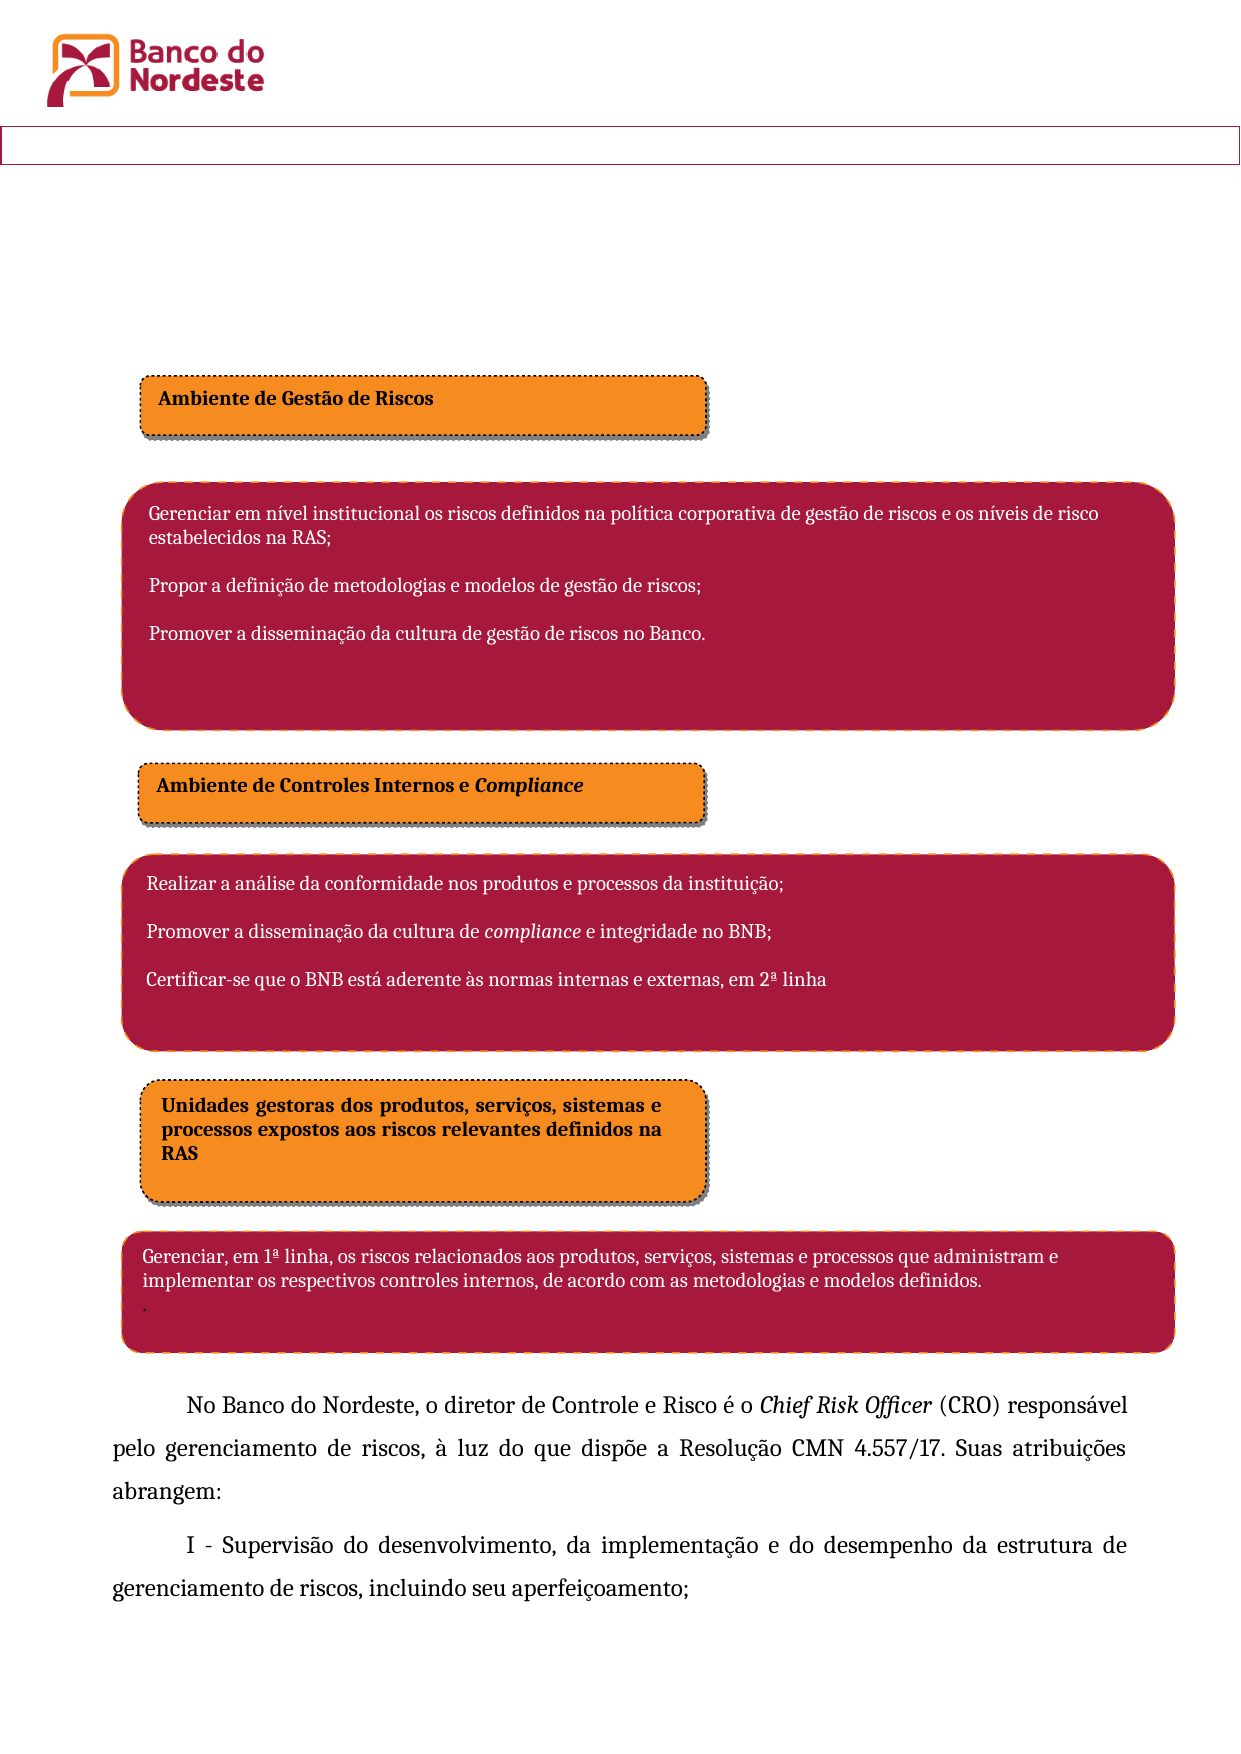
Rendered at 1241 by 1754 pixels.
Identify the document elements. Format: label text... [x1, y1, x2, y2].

text I - Supervisão do desenvolvimento, da implementação e do desempenho da estrutura de gerenciamento de riscos, incluindo seu aperfeiçoamento; [112, 1531, 1128, 1602]
text No Banco do Nordeste, o diretor de Controle e Risco é o Chief Risk Officer (CRO) responsável pelo gerenciamento de riscos, à luz do que dispõe a Resolução CMN 4.557/17. Suas atribuições abrangem: [112, 1391, 1128, 1506]
